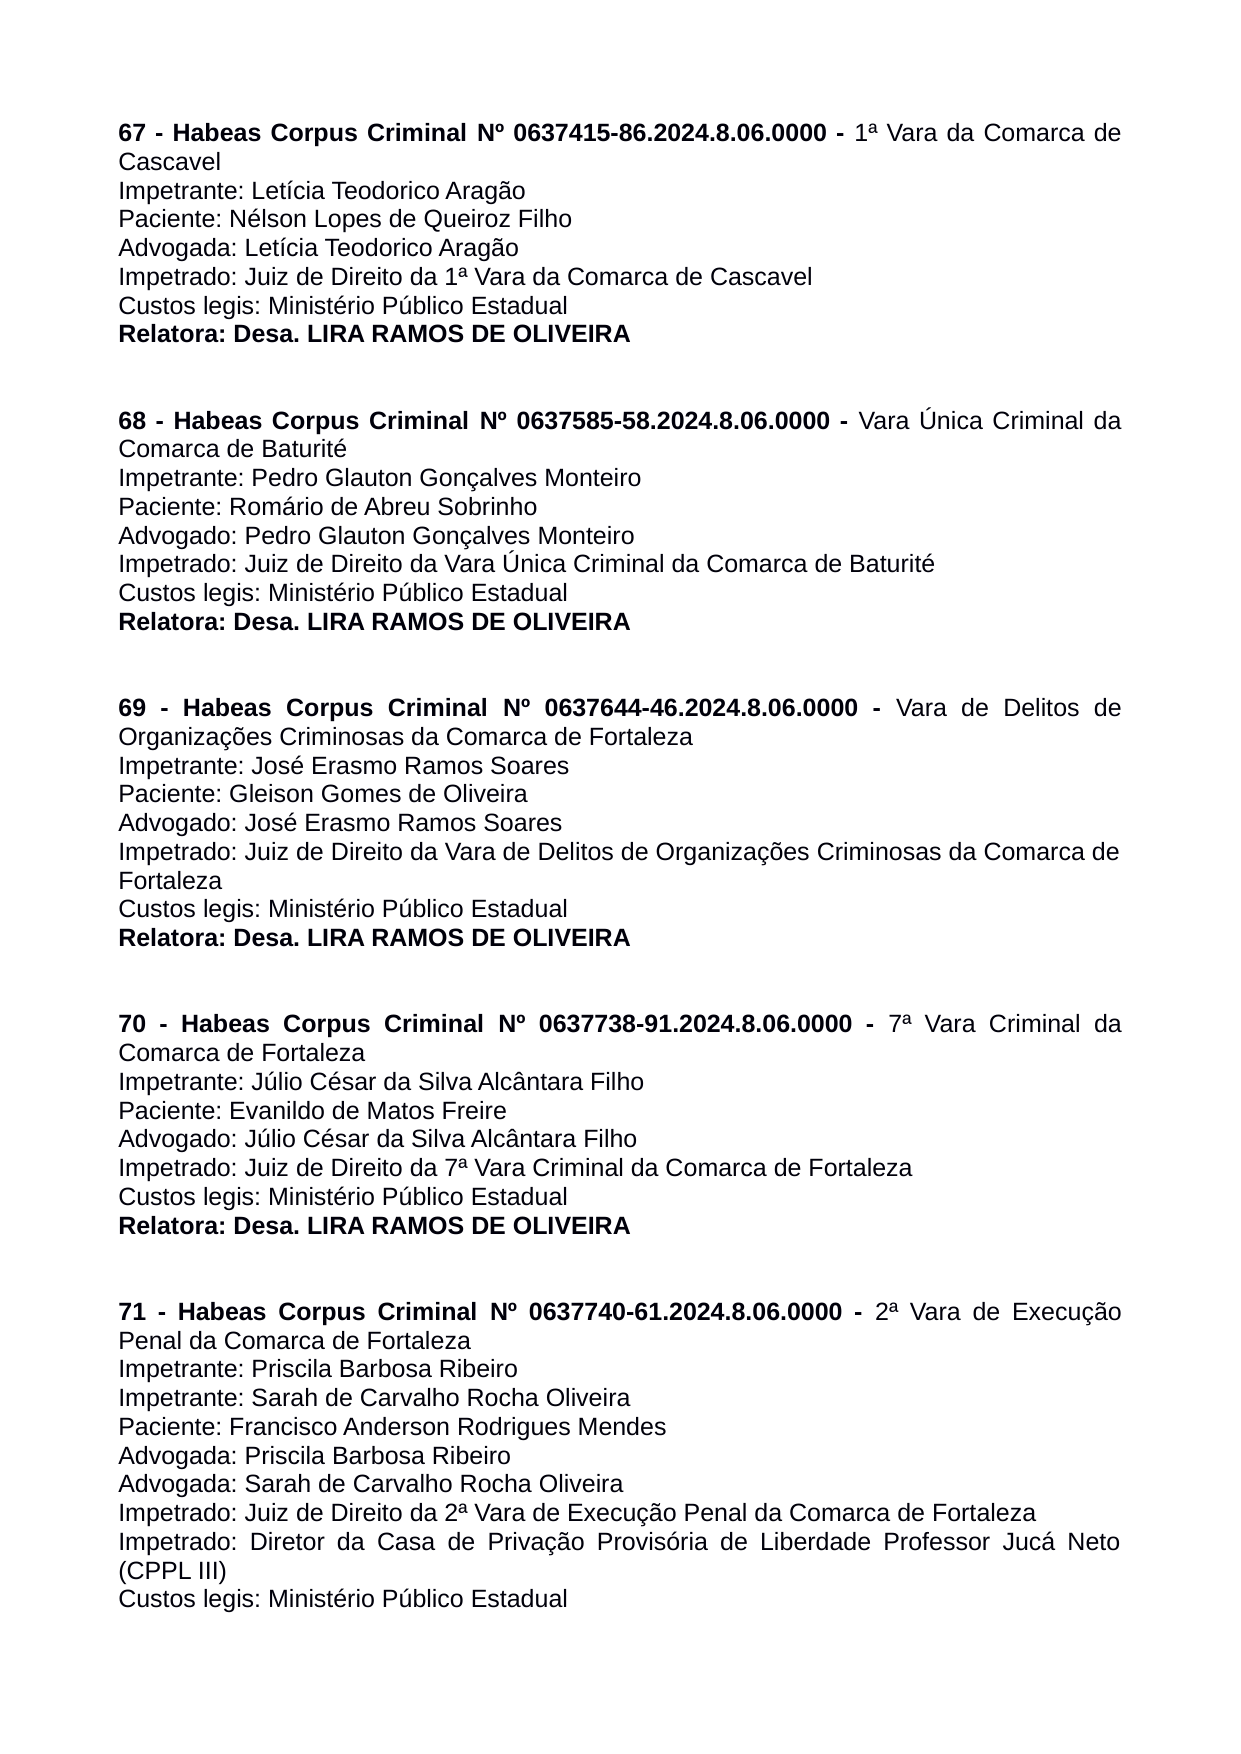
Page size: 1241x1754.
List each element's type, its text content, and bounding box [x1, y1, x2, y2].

text Impetrado: Juiz de Direito da 1ª Vara da Comarca de Cascavel [118, 262, 1122, 291]
text Impetrado: Juiz de Direito da 7ª Vara Criminal da Comarca de Fortaleza [118, 1153, 1122, 1182]
text Relatora: Desa. LIRA RAMOS DE OLIVEIRA [118, 923, 1122, 952]
text Impetrado: Diretor da Casa de Privação Provisória de Liberdade Professor Jucá Neto (CPPL III) [118, 1527, 1122, 1584]
text Custos legis: Ministério Público Estadual [118, 578, 1122, 607]
text Custos legis: Ministério Público Estadual [118, 291, 1122, 319]
text Advogada: Letícia Teodorico Aragão [118, 233, 1122, 262]
text Impetrado: Juiz de Direito da Vara Única Criminal da Comarca de Baturité [118, 549, 1122, 578]
text Impetrante: Júlio César da Silva Alcântara Filho [118, 1067, 1122, 1096]
text Relatora: Desa. LIRA RAMOS DE OLIVEIRA [118, 607, 1122, 636]
text Advogado: Pedro Glauton Gonçalves Monteiro [118, 521, 1122, 549]
text Paciente: Evanildo de Matos Freire [118, 1096, 1122, 1124]
text Impetrante: Letícia Teodorico Aragão [118, 176, 1122, 204]
text Impetrante: Sarah de Carvalho Rocha Oliveira [118, 1383, 1122, 1412]
text Custos legis: Ministério Público Estadual [118, 894, 1122, 923]
text Impetrante: Pedro Glauton Gonçalves Monteiro [118, 463, 1122, 492]
text Paciente: Romário de Abreu Sobrinho [118, 492, 1122, 521]
text Custos legis: Ministério Público Estadual [118, 1584, 1122, 1613]
text Impetrante: José Erasmo Ramos Soares [118, 751, 1122, 779]
text 71 - Habeas Corpus Criminal Nº 0637740-61.2024.8.06.0000 - 2ª Vara de Execução Penal da Comarca de Fortaleza [118, 1297, 1122, 1354]
text 68 - Habeas Corpus Criminal Nº 0637585-58.2024.8.06.0000 - Vara Única Criminal da Comarca de Baturité [118, 406, 1122, 463]
text Impetrante: Priscila Barbosa Ribeiro [118, 1354, 1122, 1383]
text Advogado: Júlio César da Silva Alcântara Filho [118, 1124, 1122, 1153]
text Advogado: José Erasmo Ramos Soares [118, 808, 1122, 837]
text Relatora: Desa. LIRA RAMOS DE OLIVEIRA [118, 319, 1122, 348]
text 69 - Habeas Corpus Criminal Nº 0637644-46.2024.8.06.0000 - Vara de Delitos de Organizações Criminosas da Comarca de Fortaleza [118, 693, 1122, 751]
text Impetrado: Juiz de Direito da 2ª Vara de Execução Penal da Comarca de Fortaleza [118, 1498, 1122, 1527]
text 70 - Habeas Corpus Criminal Nº 0637738-91.2024.8.06.0000 - 7ª Vara Criminal da Comarca de Fortaleza [118, 1009, 1122, 1067]
text Relatora: Desa. LIRA RAMOS DE OLIVEIRA [118, 1211, 1122, 1239]
text Advogada: Priscila Barbosa Ribeiro [118, 1441, 1122, 1469]
text 67 - Habeas Corpus Criminal Nº 0637415-86.2024.8.06.0000 - 1ª Vara da Comarca de Cascavel [118, 118, 1122, 176]
text Paciente: Francisco Anderson Rodrigues Mendes [118, 1412, 1122, 1441]
text Advogada: Sarah de Carvalho Rocha Oliveira [118, 1469, 1122, 1498]
text Impetrado: Juiz de Direito da Vara de Delitos de Organizações Criminosas da Comarca de Fortaleza [118, 837, 1122, 894]
text Paciente: Gleison Gomes de Oliveira [118, 779, 1122, 808]
text Paciente: Nélson Lopes de Queiroz Filho [118, 204, 1122, 233]
text Custos legis: Ministério Público Estadual [118, 1182, 1122, 1211]
